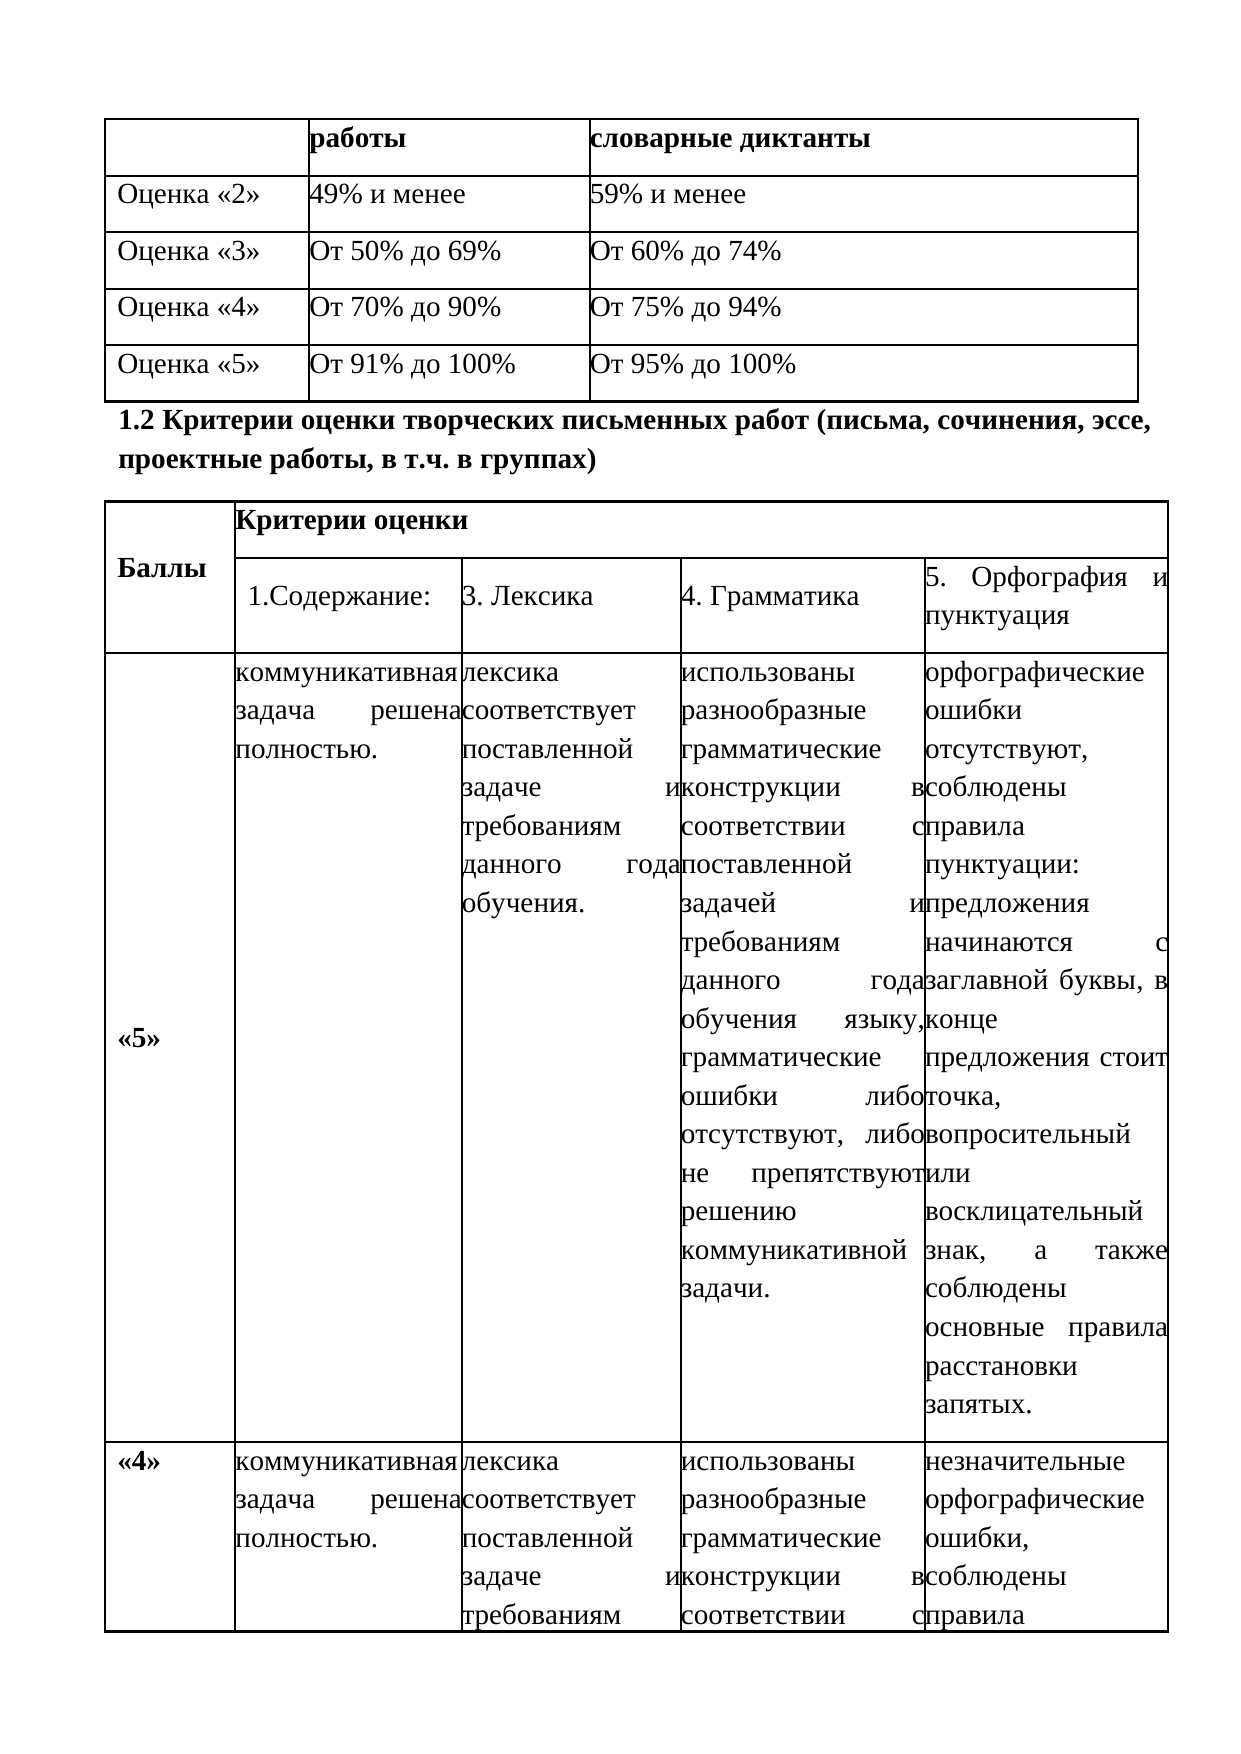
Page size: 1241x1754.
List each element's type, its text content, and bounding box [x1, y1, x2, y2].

table_header работы [310, 120, 589, 174]
table_cell 5. Орфография и пунктуация [926, 559, 1167, 652]
table_cell лексика соответствует поставленной задаче и требованиям данного года обучения. [463, 654, 680, 1441]
table_cell использованы разнообразные грамматические конструкции в соответствии с [682, 1443, 924, 1630]
table_cell От 75% до 94% [591, 290, 1137, 344]
table_header Критерии оценки [236, 503, 1167, 557]
table_cell «5» [106, 654, 234, 1441]
table_cell Оценка «3» [106, 233, 308, 287]
table_cell От 91% до 100% [310, 346, 589, 400]
table_cell незначительные орфографические ошибки, соблюдены правила [926, 1443, 1167, 1630]
table_cell От 50% до 69% [310, 233, 589, 287]
table_cell Оценка «5» [106, 346, 308, 400]
table_cell коммуникативная задача решена полностью. [236, 654, 461, 1441]
table_cell орфографические ошибки отсутствуют, соблюдены правила пунктуации: предложения начинаются с заглавной буквы, в конце предложения стоит точка, вопросительный или восклицательный знак, а также соблюдены основные правила расстановки запятых. [926, 654, 1167, 1441]
table_cell лексика соответствует поставленной задаче и требованиям [463, 1443, 680, 1630]
table_cell 4. Грамматика [682, 559, 924, 652]
table_cell «4» [106, 1443, 234, 1630]
table_cell От 95% до 100% [591, 346, 1137, 400]
table_header [106, 120, 308, 174]
table_cell От 70% до 90% [310, 290, 589, 344]
table_cell использованы разнообразные грамматические конструкции в соответствии с поставленной задачей и требованиям данного года обучения языку, грамматические ошибки либо отсутствуют, либо не препятствуют решению коммуникативной задачи. [682, 654, 924, 1441]
table_cell От 60% до 74% [591, 233, 1137, 287]
table_cell Оценка «4» [106, 290, 308, 344]
table_header Баллы [106, 503, 234, 652]
table_header словарные диктанты [591, 120, 1137, 174]
table_cell 3. Лексика [463, 559, 680, 652]
table_cell коммуникативная задача решена полностью. [236, 1443, 461, 1630]
table_cell Оценка «2» [106, 177, 308, 231]
table_cell 59% и менее [591, 177, 1137, 231]
table_cell 49% и менее [310, 177, 589, 231]
table_cell 1.Содержание: [236, 559, 461, 652]
text 1.2 Критерии оценки творческих письменных работ (письма, сочинения, эссе, проектные работы, в т.ч. в группах) [118, 402, 1152, 474]
